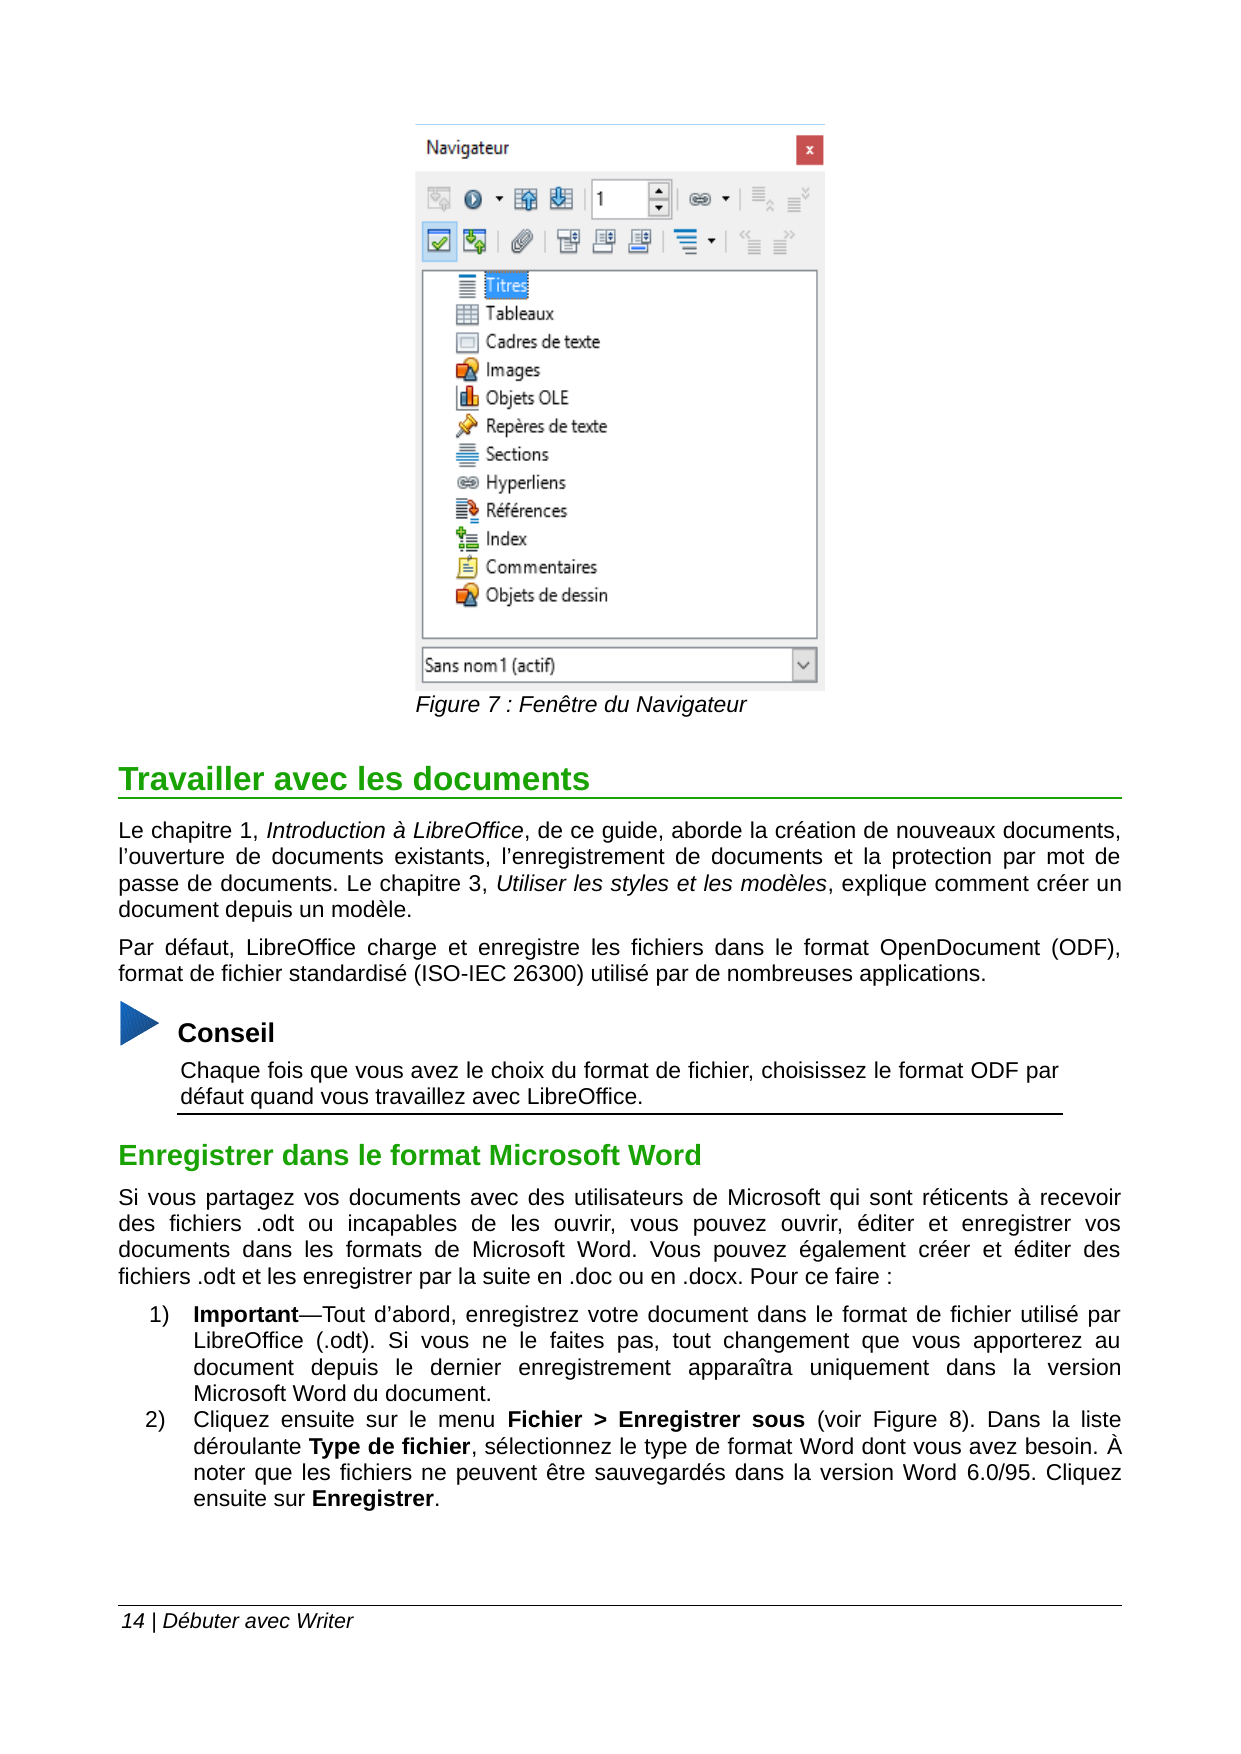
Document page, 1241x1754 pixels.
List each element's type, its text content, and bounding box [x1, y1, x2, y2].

subtitle Enregistrer dans le format Microsoft Word [118, 1138, 1122, 1172]
subtitle Travailler avec les documents [118, 759, 1122, 797]
list Important—Tout d’abord, enregistrez votre document dans le format de fichier utilisé par LibreOffice (.odt). Si vous ne le faites pas, tout changement que vous apporterez au document depuis le dernier enregistrement apparaîtra uniquement dans la version Microsoft Word du document. [169, 1301, 1122, 1406]
text Figure 7 : Fenêtre du Navigateur [415, 691, 825, 717]
text Le chapitre 1, Introduction à LibreOffice, de ce guide, aborde la création de nouveaux documents, l’ouverture de documents existants, l’enregistrement de documents et la protection par mot de passe de documents. Le chapitre 3, Utiliser les styles et les modèles, explique comment créer un document depuis un modèle. [118, 817, 1122, 922]
text Si vous partagez vos documents avec des utilisateurs de Microsoft qui sont réticents à recevoir des fichiers .odt ou incapables de les ouvrir, vous pouvez ouvrir, éditer et enregistrer vos documents dans les formats de Microsoft Word. Vous pouvez également créer et éditer des fichiers .odt et les enregistrer par la suite en .doc ou en .docx. Pour ce faire : [118, 1184, 1122, 1289]
text Par défaut, LibreOffice charge et enregistre les fichiers dans le format OpenDocument (ODF), format de fichier standardisé (ISO-IEC 26300) utilisé par de nombreuses applications. [118, 934, 1122, 987]
picture [415, 124, 825, 691]
subtitle Conseil [118, 998, 1122, 1048]
text Chaque fois que vous avez le choix du format de fichier, choisissez le format ODF par défaut quand vous travaillez avec LibreOffice. [177, 1054, 1063, 1113]
list Cliquez ensuite sur le menu Fichier > Enregistrer sous (voir Figure 8). Dans la liste déroulante Type de fichier, sélectionnez le type de format Word dont vous avez besoin. À noter que les fichiers ne peuvent être sauvegardés dans la version Word 6.0/95. Cliquez ensuite sur Enregistrer. [165, 1406, 1122, 1512]
